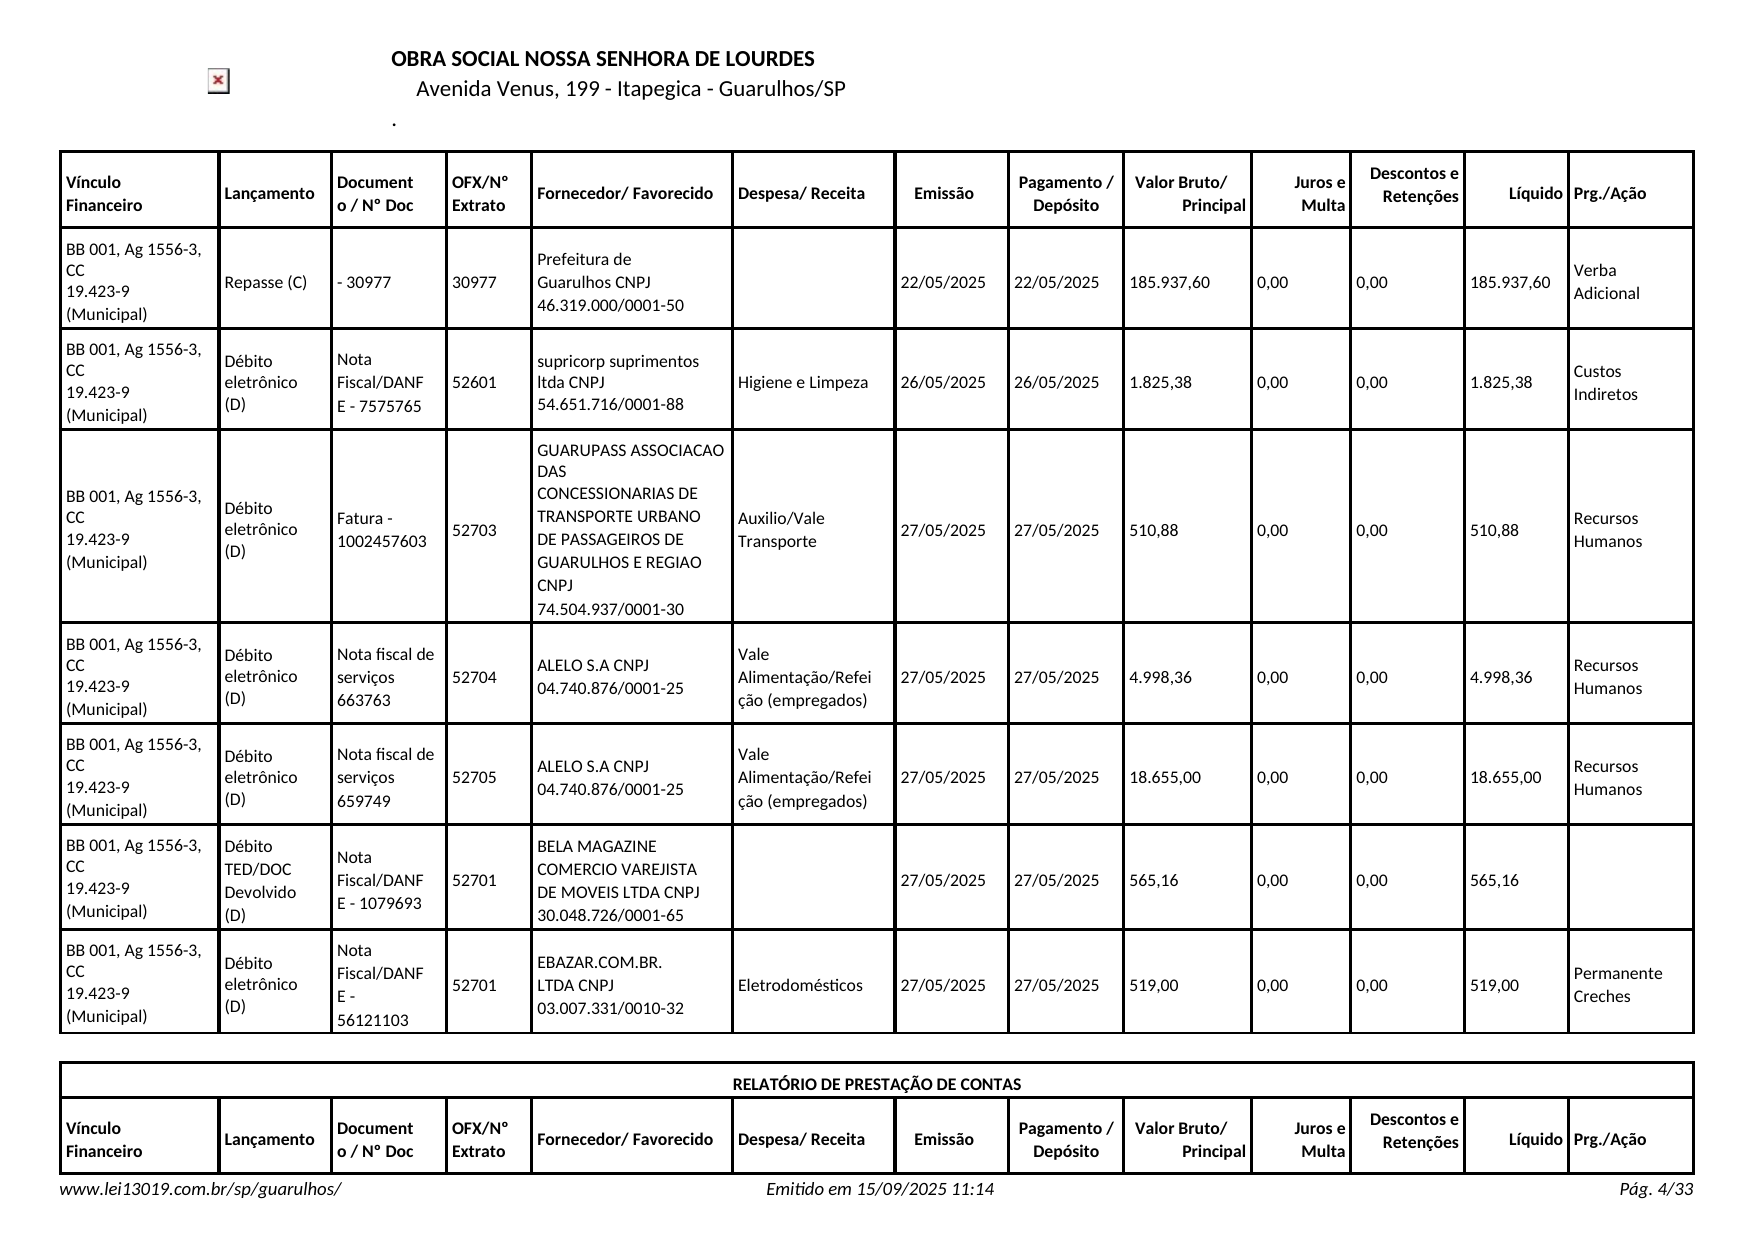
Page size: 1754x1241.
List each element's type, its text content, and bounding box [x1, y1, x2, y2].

table_cell 519,00 [1466, 931, 1567, 1032]
table_cell Débito eletrônico (D) [221, 624, 330, 722]
table_cell Recursos Humanos [1570, 431, 1692, 621]
table_cell [1570, 826, 1692, 927]
table_cell Document o / Nº Doc [333, 153, 445, 226]
table_cell Document o / Nº Doc [333, 1099, 445, 1172]
table_cell 26/05/2025 [1010, 330, 1122, 428]
table_cell Fornecedor/ Favorecido [533, 153, 731, 226]
table_cell 510,88 [1466, 431, 1567, 621]
table_cell 0,00 [1253, 931, 1349, 1032]
table_cell Descontos e Retenções [1352, 153, 1463, 226]
table_cell Despesa/ Receita [734, 1099, 893, 1172]
table_cell [734, 229, 893, 327]
table_cell 27/05/2025 [1010, 624, 1122, 722]
table_cell BB 001, Ag 1556-3, CC 19.423-9 (Municipal) [62, 330, 217, 428]
table_cell GUARUPASS ASSOCIACAO DAS CONCESSIONARIAS DE TRANSPORTE URBANO DE PASSAGEIROS DE GUARULHOS E REGIAO CNPJ 74.504.937/0001-30 [533, 431, 731, 621]
table_cell Despesa/ Receita [734, 153, 893, 226]
table_cell Débito TED/DOC Devolvido (D) [221, 826, 330, 927]
table_cell 27/05/2025 [897, 931, 1007, 1032]
table_cell Repasse (C) [221, 229, 330, 327]
table_cell 565,16 [1466, 826, 1567, 927]
table_cell Auxilio/Vale Transporte [734, 431, 893, 621]
table_cell - 30977 [333, 229, 445, 327]
table_cell 27/05/2025 [897, 624, 1007, 722]
table_cell 18.655,00 [1466, 725, 1567, 823]
table_cell Lançamento [221, 153, 330, 226]
table_cell Valor Bruto/ Principal [1125, 153, 1250, 226]
table_cell Vínculo Financeiro [62, 153, 217, 226]
table_cell BB 001, Ag 1556-3, CC 19.423-9 (Municipal) [62, 229, 217, 327]
table_cell Pagamento / Depósito [1010, 1099, 1122, 1172]
table_cell Débito eletrônico (D) [221, 725, 330, 823]
table_cell 0,00 [1352, 931, 1463, 1032]
table_cell 52601 [448, 330, 530, 428]
table_cell 0,00 [1352, 725, 1463, 823]
table_cell 565,16 [1125, 826, 1250, 927]
table_cell Verba Adicional [1570, 229, 1692, 327]
table_cell 18.655,00 [1125, 725, 1250, 823]
table_cell BB 001, Ag 1556-3, CC 19.423-9 (Municipal) [62, 725, 217, 823]
table_cell supricorp suprimentos ltda CNPJ 54.651.716/0001-88 [533, 330, 731, 428]
table_cell Débito eletrônico (D) [221, 431, 330, 621]
table_cell 0,00 [1352, 330, 1463, 428]
table_cell Descontos e Retenções [1352, 1099, 1463, 1172]
table_cell Pagamento / Depósito [1010, 153, 1122, 226]
table_cell ALELO S.A CNPJ 04.740.876/0001-25 [533, 725, 731, 823]
table_cell 27/05/2025 [1010, 931, 1122, 1032]
table_cell 0,00 [1253, 826, 1349, 927]
table_cell 519,00 [1125, 931, 1250, 1032]
table_cell Líquido [1466, 1099, 1567, 1172]
table_cell 52701 [448, 826, 530, 927]
table_cell Nota Fiscal/DANF E - 7575765 [333, 330, 445, 428]
table_cell Recursos Humanos [1570, 624, 1692, 722]
table_cell BELA MAGAZINE COMERCIO VAREJISTA DE MOVEIS LTDA CNPJ 30.048.726/0001-65 [533, 826, 731, 927]
table_cell Vale Alimentação/Refei ção (empregados) [734, 624, 893, 722]
table_cell 1.825,38 [1466, 330, 1567, 428]
table_cell 4.998,36 [1125, 624, 1250, 722]
table_cell BB 001, Ag 1556-3, CC 19.423-9 (Municipal) [62, 431, 217, 621]
table_cell Prefeitura de Guarulhos CNPJ 46.319.000/0001-50 [533, 229, 731, 327]
table_cell 0,00 [1253, 725, 1349, 823]
table_cell 27/05/2025 [1010, 826, 1122, 927]
table_cell BB 001, Ag 1556-3, CC 19.423-9 (Municipal) [62, 624, 217, 722]
table_cell Débito eletrônico (D) [221, 330, 330, 428]
table_cell 30977 [448, 229, 530, 327]
table_cell 27/05/2025 [897, 431, 1007, 621]
table_cell Higiene e Limpeza [734, 330, 893, 428]
table_cell 52704 [448, 624, 530, 722]
table_cell 27/05/2025 [1010, 431, 1122, 621]
table_cell Nota fiscal de serviços 663763 [333, 624, 445, 722]
table_cell ALELO S.A CNPJ 04.740.876/0001-25 [533, 624, 731, 722]
table_cell Permanente Creches [1570, 931, 1692, 1032]
table_cell BB 001, Ag 1556-3, CC 19.423-9 (Municipal) [62, 826, 217, 927]
table_cell 0,00 [1352, 624, 1463, 722]
table_cell Recursos Humanos [1570, 725, 1692, 823]
table_cell EBAZAR.COM.BR. LTDA CNPJ 03.007.331/0010-32 [533, 931, 731, 1032]
table_header RELATÓRIO DE PRESTAÇÃO DE CONTAS [62, 1064, 1692, 1096]
table_cell 27/05/2025 [897, 725, 1007, 823]
table_cell 510,88 [1125, 431, 1250, 621]
table_cell 0,00 [1253, 229, 1349, 327]
table_cell Emissão [897, 153, 1007, 226]
table_cell BB 001, Ag 1556-3, CC 19.423-9 (Municipal) [62, 931, 217, 1032]
table_cell 22/05/2025 [1010, 229, 1122, 327]
table_cell 0,00 [1253, 624, 1349, 722]
table_cell [734, 826, 893, 927]
table_cell 26/05/2025 [897, 330, 1007, 428]
table_cell Nota Fiscal/DANF E - 56121103 [333, 931, 445, 1032]
table_cell Débito eletrônico (D) [221, 931, 330, 1032]
table_cell OFX/Nº Extrato [448, 153, 530, 226]
table_cell 52703 [448, 431, 530, 621]
table_cell Nota Fiscal/DANF E - 1079693 [333, 826, 445, 927]
table_cell Valor Bruto/ Principal [1125, 1099, 1250, 1172]
table_cell OFX/Nº Extrato [448, 1099, 530, 1172]
table_cell 22/05/2025 [897, 229, 1007, 327]
table_cell 0,00 [1253, 431, 1349, 621]
table_cell Fornecedor/ Favorecido [533, 1099, 731, 1172]
table_cell 27/05/2025 [1010, 725, 1122, 823]
table_cell Vínculo Financeiro [62, 1099, 217, 1172]
table_cell 0,00 [1352, 229, 1463, 327]
table_cell Prg./Ação [1570, 1099, 1692, 1172]
table_cell Lançamento [221, 1099, 330, 1172]
table_cell 1.825,38 [1125, 330, 1250, 428]
table_cell Nota fiscal de serviços 659749 [333, 725, 445, 823]
table_cell 185.937,60 [1125, 229, 1250, 327]
table_cell Prg./Ação [1570, 153, 1692, 226]
table_cell Emissão [897, 1099, 1007, 1172]
table_cell 27/05/2025 [897, 826, 1007, 927]
table_cell 4.998,36 [1466, 624, 1567, 722]
table_cell Fatura - 1002457603 [333, 431, 445, 621]
table_cell Eletrodomésticos [734, 931, 893, 1032]
table_cell Juros e Multa [1253, 153, 1349, 226]
table_cell Líquido [1466, 153, 1567, 226]
table_cell 0,00 [1253, 330, 1349, 428]
table_cell 0,00 [1352, 431, 1463, 621]
table_cell 52705 [448, 725, 530, 823]
table_cell Juros e Multa [1253, 1099, 1349, 1172]
table_cell 185.937,60 [1466, 229, 1567, 327]
table_cell Custos Indiretos [1570, 330, 1692, 428]
table_cell 0,00 [1352, 826, 1463, 927]
table_cell 52701 [448, 931, 530, 1032]
table_cell Vale Alimentação/Refei ção (empregados) [734, 725, 893, 823]
